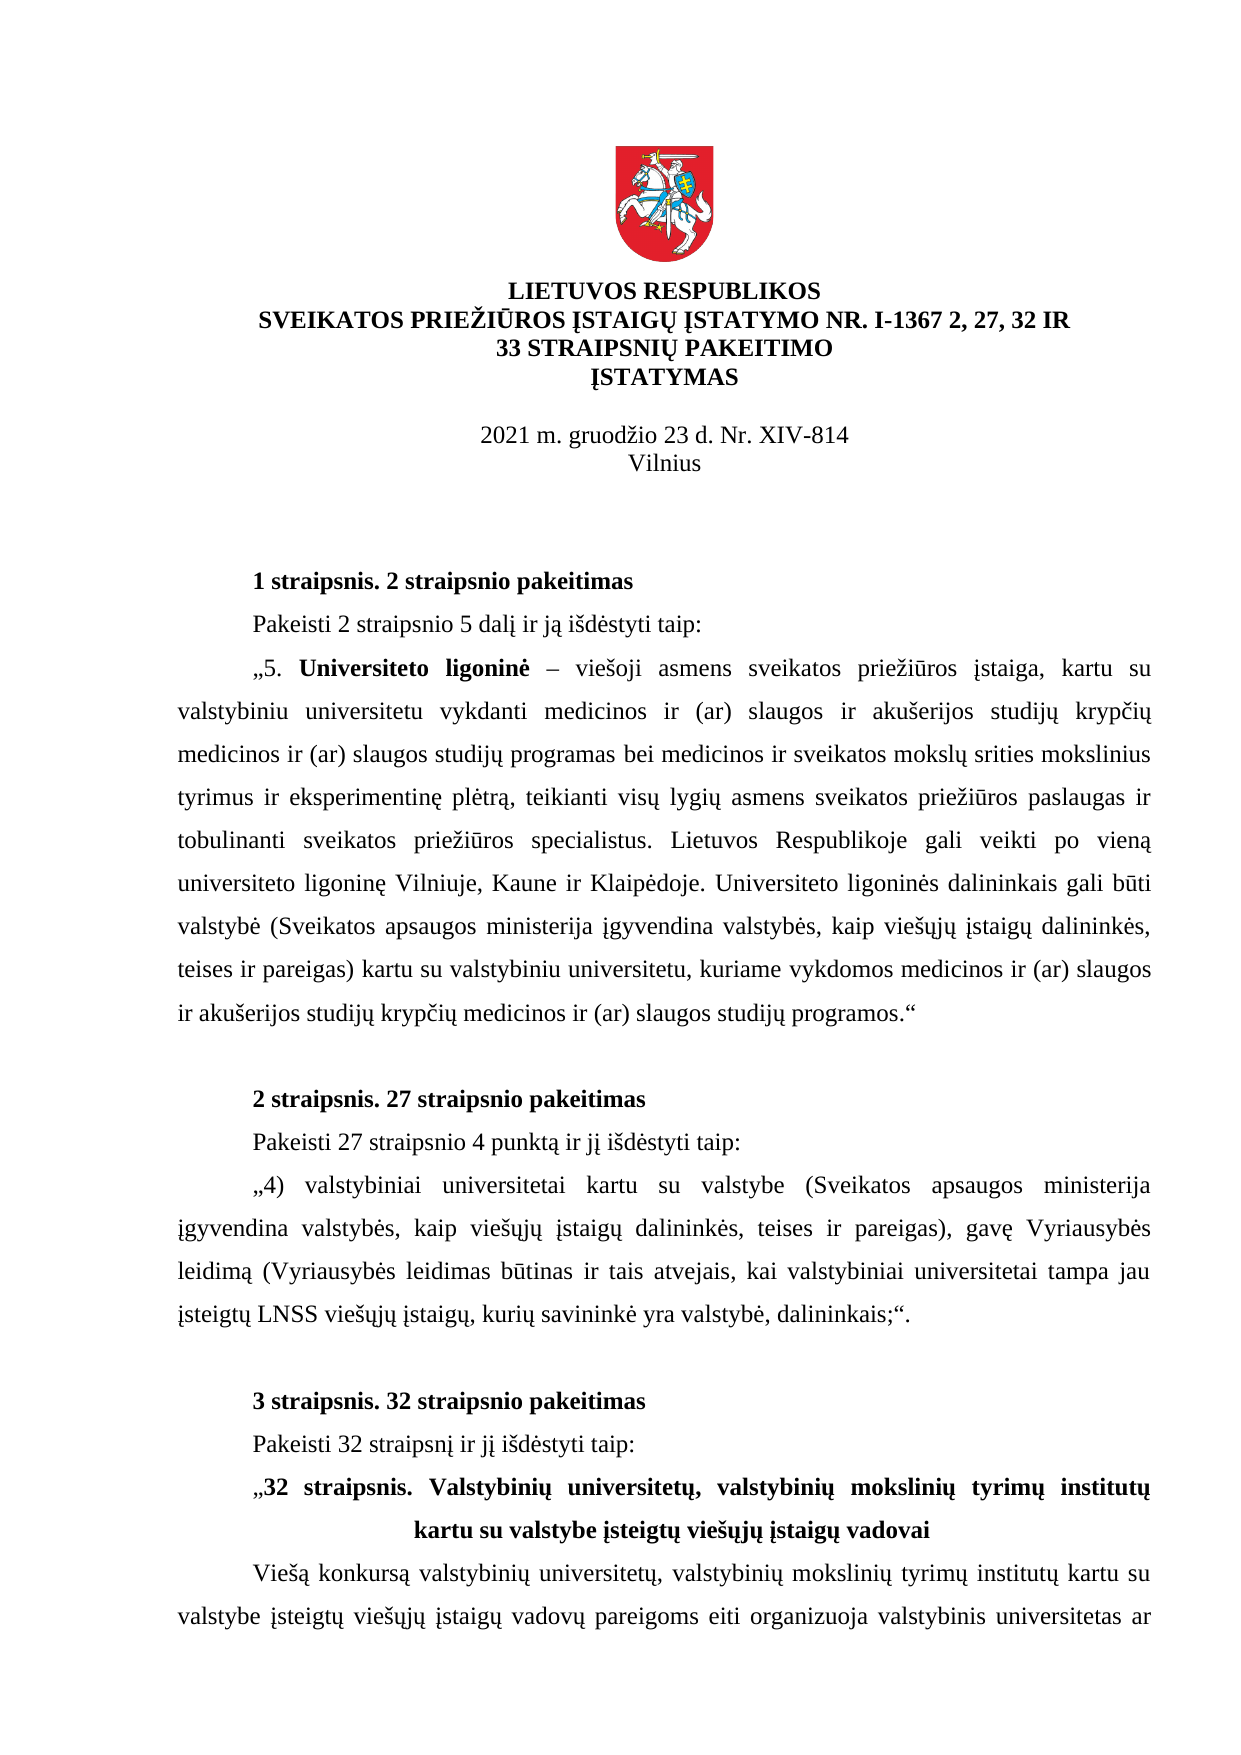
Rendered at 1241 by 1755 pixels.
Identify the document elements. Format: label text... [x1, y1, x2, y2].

text Pakeisti 27 straipsnio 4 punktą ir jį išdėstyti taip: [177, 1127, 1152, 1156]
text 2021 m. gruodžio 23 d. Nr. XIV-814 [177, 420, 1152, 448]
text LIETUVOS RESPUBLIKOS [177, 276, 1152, 305]
text Vilnius [177, 448, 1152, 477]
text Pakeisti 32 straipsnį ir jį išdėstyti taip: [177, 1429, 1152, 1458]
text Pakeisti 2 straipsnio 5 dalį ir ją išdėstyti taip: [177, 609, 1152, 638]
text SVEIKATOS PRIEŽIŪROS ĮSTAIGŲ ĮSTATYMO NR. I-1367 2, 27, 32 IR 33 STRAIPSNIŲ PAKEITIMO [177, 305, 1152, 362]
text 1 straipsnis. 2 straipsnio pakeitimas [177, 566, 1152, 595]
text „5. Universiteto ligoninė – viešoji asmens sveikatos priežiūros įstaiga, kartu su valstybiniu universitetu vykdanti medicinos ir (ar) slaugos ir akušerijos studijų krypčių medicinos ir (ar) slaugos studijų programas bei medicinos ir sveikatos mokslų srities mokslinius tyrimus ir eksperimentinę plėtrą, teikianti visų lygių asmens sveikatos priežiūros paslaugas ir tobulinanti sveikatos priežiūros specialistus. Lietuvos Respublikoje gali veikti po vieną universiteto ligoninę Vilniuje, Kaune ir Klaipėdoje. Universiteto ligoninės dalininkais gali būti valstybė (Sveikatos apsaugos ministerija įgyvendina valstybės, kaip viešųjų įstaigų dalininkės, teises ir pareigas) kartu su valstybiniu universitetu, kuriame vykdomos medicinos ir (ar) slaugos ir akušerijos studijų krypčių medicinos ir (ar) slaugos studijų programos.“ [177, 653, 1152, 1026]
text 3 straipsnis. 32 straipsnio pakeitimas [177, 1386, 1152, 1414]
text „32 straipsnis. Valstybinių universitetų, valstybinių mokslinių tyrimų institutų kartu su valstybe įsteigtų viešųjų įstaigų vadovai [252, 1472, 1152, 1544]
text ĮSTATYMAS [177, 362, 1152, 391]
text „4) valstybiniai universitetai kartu su valstybe (Sveikatos apsaugos ministerija įgyvendina valstybės, kaip viešųjų įstaigų dalininkės, teises ir pareigas), gavę Vyriausybės leidimą (Vyriausybės leidimas būtinas ir tais atvejais, kai valstybiniai universitetai tampa jau įsteigtų LNSS viešųjų įstaigų, kurių savininkė yra valstybė, dalininkais;“. [177, 1170, 1152, 1328]
text 2 straipsnis. 27 straipsnio pakeitimas [177, 1084, 1152, 1113]
text Viešą konkursą valstybinių universitetų, valstybinių mokslinių tyrimų institutų kartu su valstybe įsteigtų viešųjų įstaigų vadovų pareigoms eiti organizuoja valstybinis universitetas ar [177, 1558, 1152, 1630]
